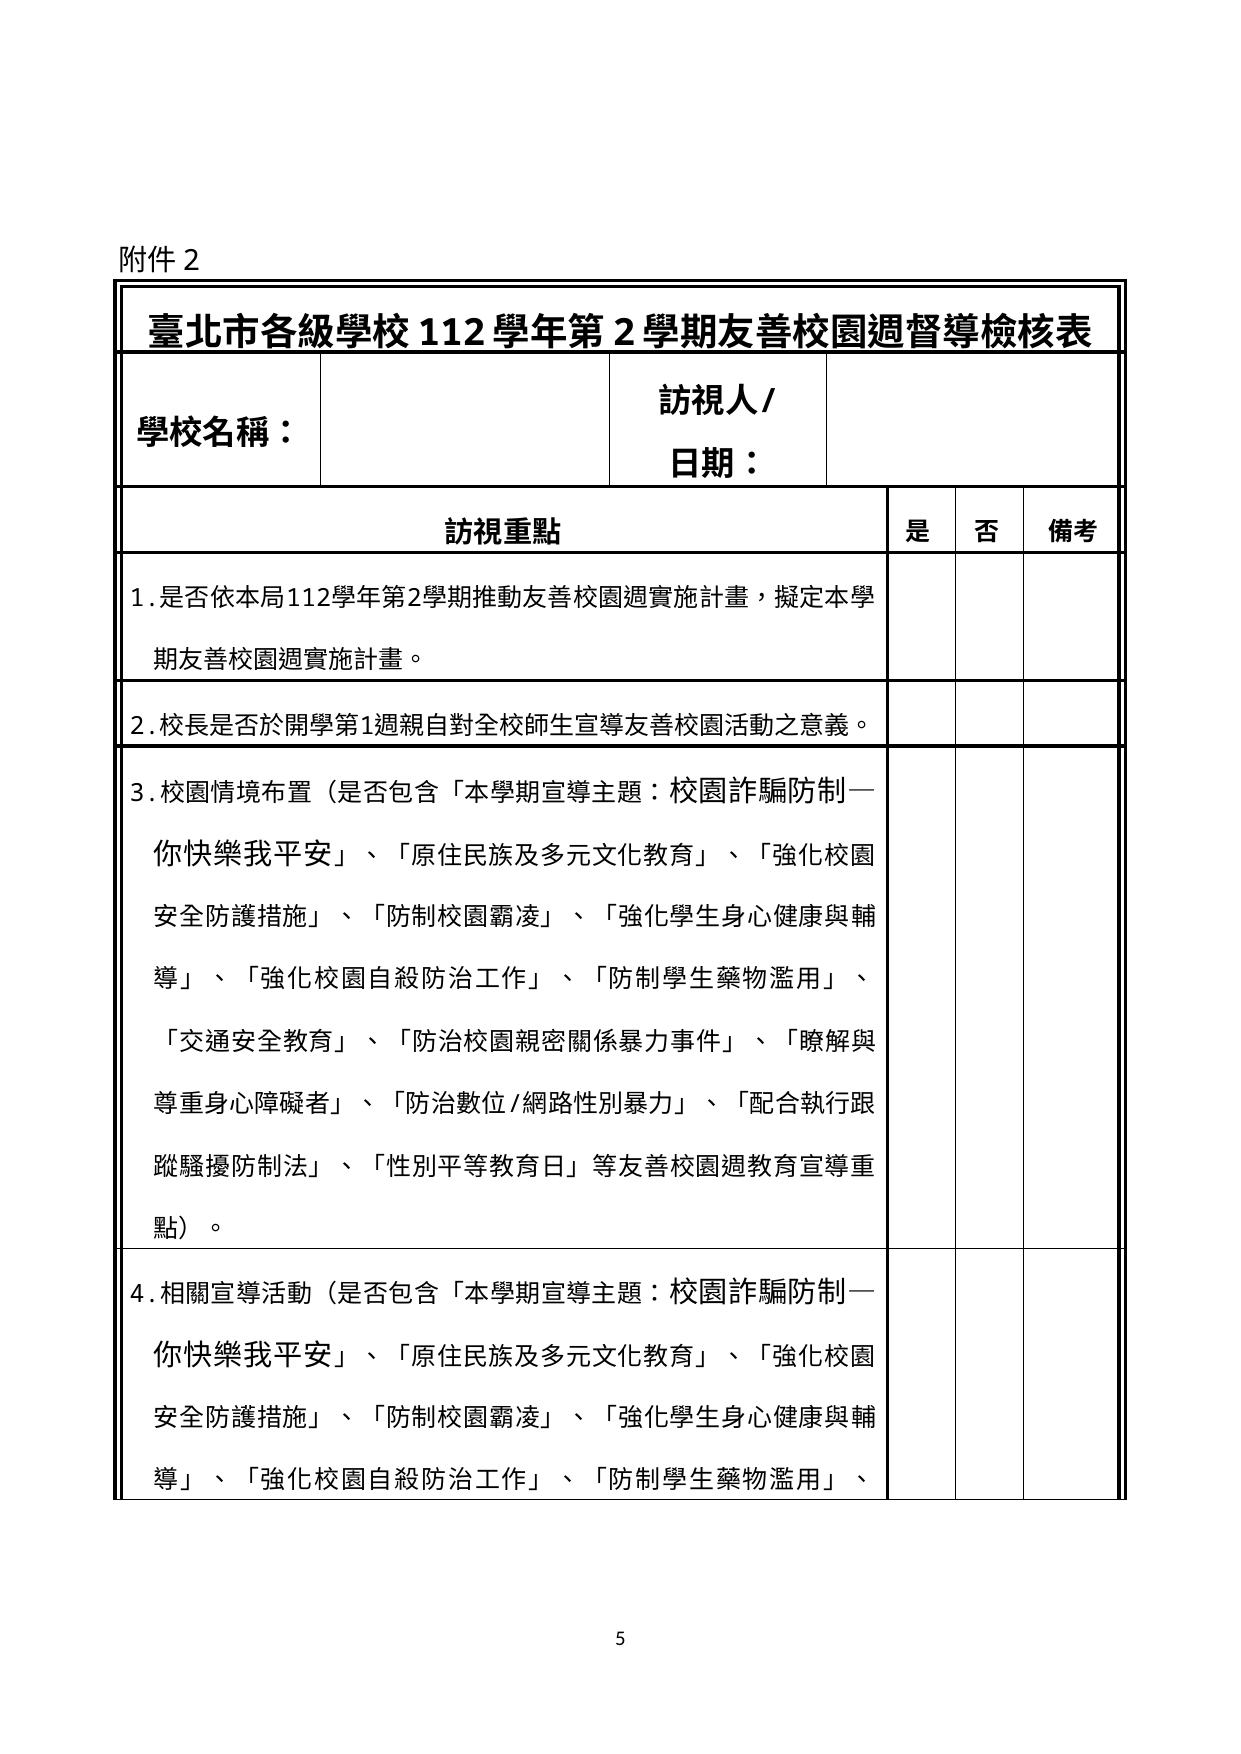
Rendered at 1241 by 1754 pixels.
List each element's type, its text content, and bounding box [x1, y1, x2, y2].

table_cell 是 [889, 488, 955, 551]
table_cell [1024, 1249, 1117, 1498]
table_cell 2.校長是否於開學第1週親自對全校師生宣導友善校園活動之意義。 [123, 682, 886, 744]
text 附件2 [118, 216, 1122, 278]
table_cell [889, 554, 955, 679]
table_cell [956, 748, 1023, 1247]
table_cell 訪視人/ 日期： [610, 354, 826, 485]
table_cell [1024, 554, 1117, 679]
table_cell [889, 748, 955, 1247]
table_cell [956, 1249, 1023, 1498]
table_cell 4.相關宣導活動（是否包含「本學期宣導主題：校園詐騙防制―你快樂我平安」、「原住民族及多元文化教育」、「強化校園安全防護措施」、「防制校園霸凌」、「強化學生身心健康與輔導」、「強化校園自殺防治工作」、「防制學生藥物濫用」、 [123, 1249, 886, 1498]
table_cell [956, 554, 1023, 679]
table_cell [1024, 748, 1117, 1247]
table_cell 學校名稱： [123, 354, 320, 485]
table_cell [321, 354, 609, 485]
table_cell 訪視重點 [123, 488, 886, 551]
table_cell [956, 682, 1023, 744]
table_cell [827, 354, 1117, 485]
table_cell [889, 1249, 955, 1498]
table_cell [1024, 682, 1117, 744]
table_cell 1.是否依本局112學年第2學期推動友善校園週實施計畫，擬定本學期友善校園週實施計畫。 [123, 554, 886, 679]
table_cell [889, 682, 955, 744]
table_header 臺北市各級學校112學年第2學期友善校園週督導檢核表 [118, 282, 1122, 350]
table_cell 3.校園情境布置（是否包含「本學期宣導主題：校園詐騙防制―你快樂我平安」、「原住民族及多元文化教育」、「強化校園安全防護措施」、「防制校園霸凌」、「強化學生身心健康與輔導」、「強化校園自殺防治工作」、「防制學生藥物濫用」、「交通安全教育」、「防治校園親密關係暴力事件」、「瞭解與尊重身心障礙者」、「防治數位/網路性別暴力」、「配合執行跟蹤騷擾防制法」、「性別平等教育日」等友善校園週教育宣導重點）。 [123, 748, 886, 1247]
table_cell 否 [956, 488, 1023, 551]
table_cell 備考 [1024, 488, 1117, 551]
